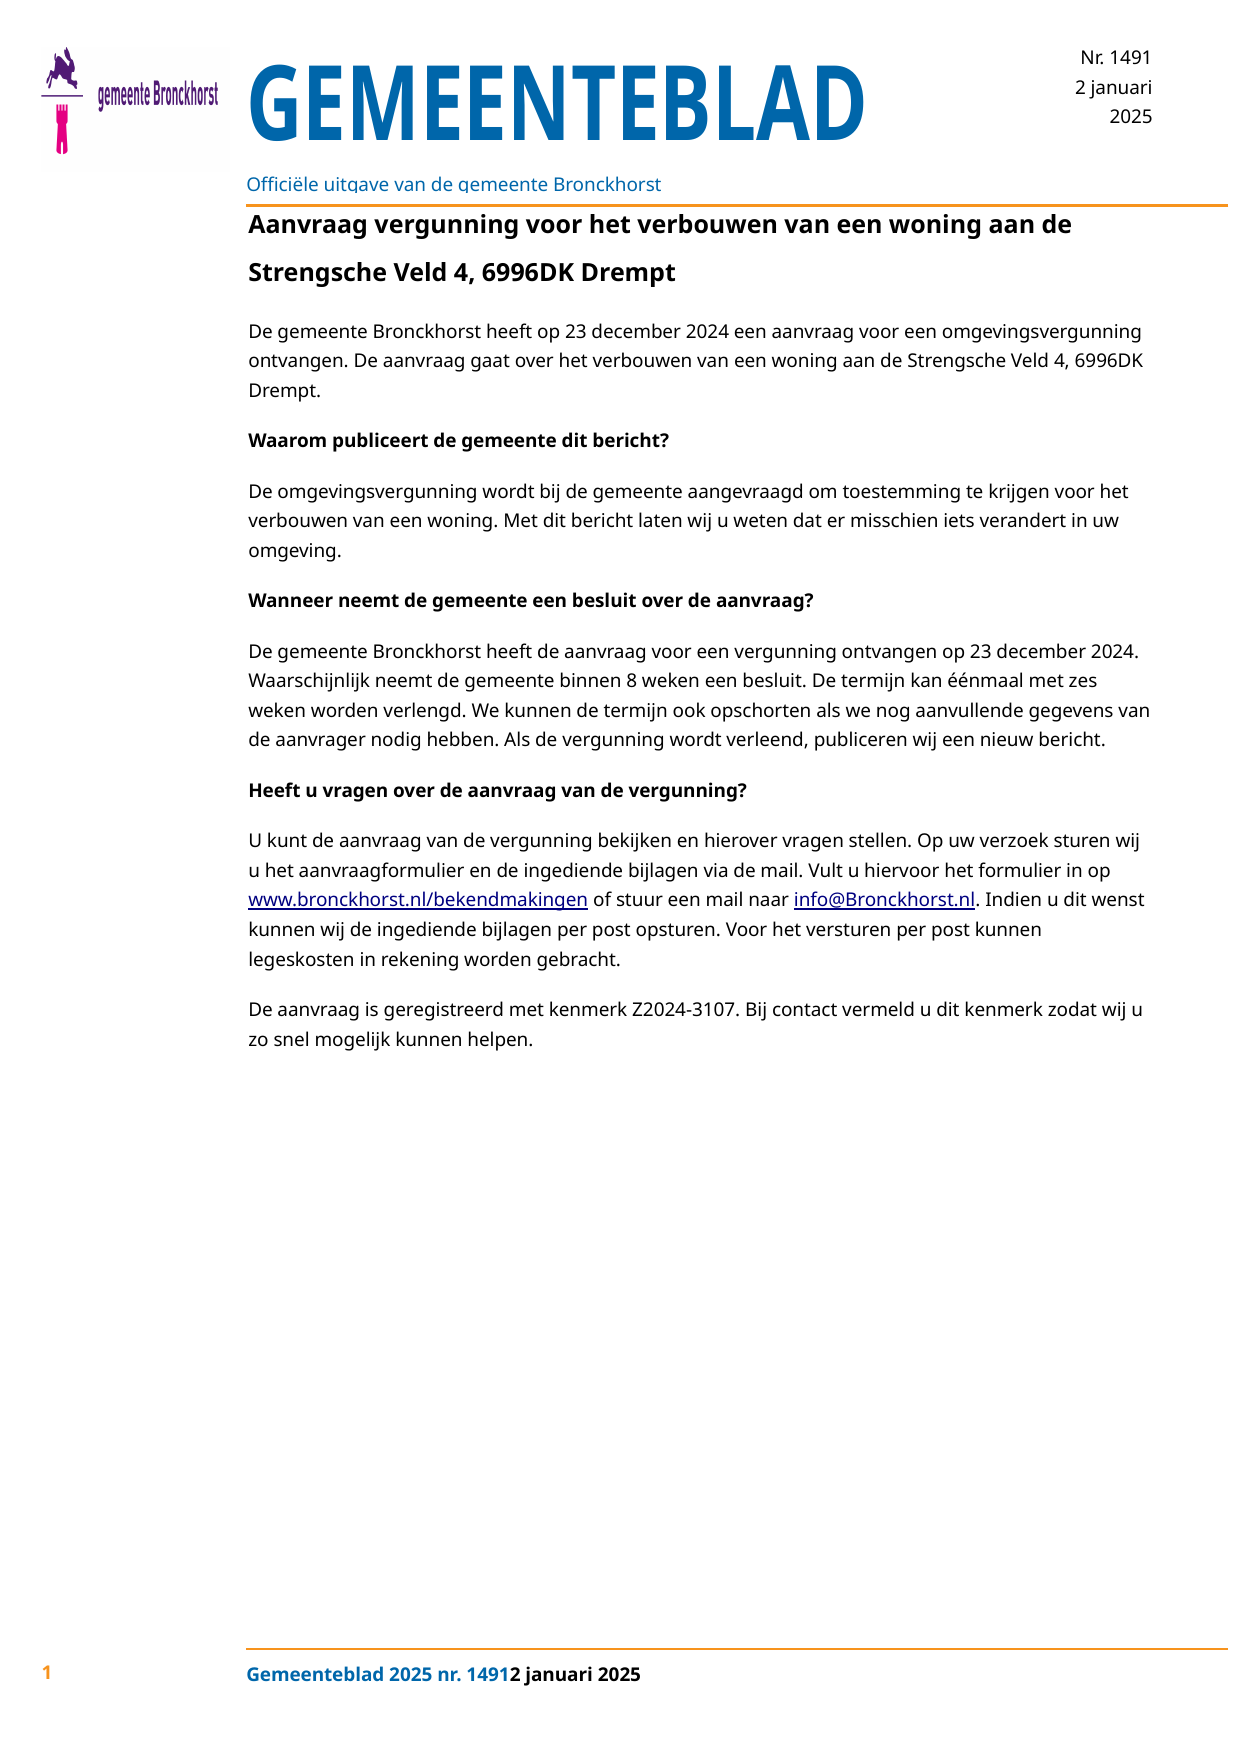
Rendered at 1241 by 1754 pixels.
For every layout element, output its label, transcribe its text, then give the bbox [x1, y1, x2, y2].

text De omgevingsvergunning wordt bij de gemeente aangevraagd om toestemming te krijgen voor het verbouwen van een woning. Met dit bericht laten wij u weten dat er misschien iets verandert in uw omgeving. [248, 478, 1152, 563]
text Aanvraag vergunning voor het verbouwen van een woning aan de Strengsche Veld 4, 6996DK Drempt [248, 207, 1152, 288]
text De gemeente Bronckhorst heeft op 23 december 2024 een aanvraag voor een omgevingsvergunning ontvangen. De aanvraag gaat over het verbouwen van een woning aan de Strengsche Veld 4, 6996DK Drempt. [248, 318, 1152, 403]
text De gemeente Bronckhorst heeft de aanvraag voor een vergunning ontvangen op 23 december 2024. Waarschijnlijk neemt de gemeente binnen 8 weken een besluit. De termijn kan éénmaal met zes weken worden verlengd. We kunnen de termijn ook opschorten als we nog aanvullende gegevens van de aanvrager nodig hebben. Als de vergunning wordt verleend, publiceren wij een nieuw bericht. [248, 638, 1152, 752]
text Heeft u vragen over de aanvraag van de vergunning? [248, 777, 1152, 803]
text Waarom publiceert de gemeente dit bericht? [248, 427, 1152, 453]
text De aanvraag is geregistreerd met kenmerk Z2024-3107. Bij contact vermeld u dit kenmerk zodat wij u zo snel mogelijk kunnen helpen. [248, 996, 1152, 1052]
text U kunt de aanvraag van de vergunning bekijken en hierover vragen stellen. Op uw verzoek sturen wij u het aanvraagformulier en de ingediende bijlagen via de mail. Vult u hiervoor het formulier in op www.bronckhorst.nl/bekendmakingen of stuur een mail naar info@Bronckhorst.nl. Indien u dit wenst kunnen wij de ingediende bijlagen per post opsturen. Voor het versturen per post kunnen legeskosten in rekening worden gebracht. [248, 827, 1152, 972]
picture [41, 47, 231, 172]
text Wanneer neemt de gemeente een besluit over de aanvraag? [248, 587, 1152, 613]
